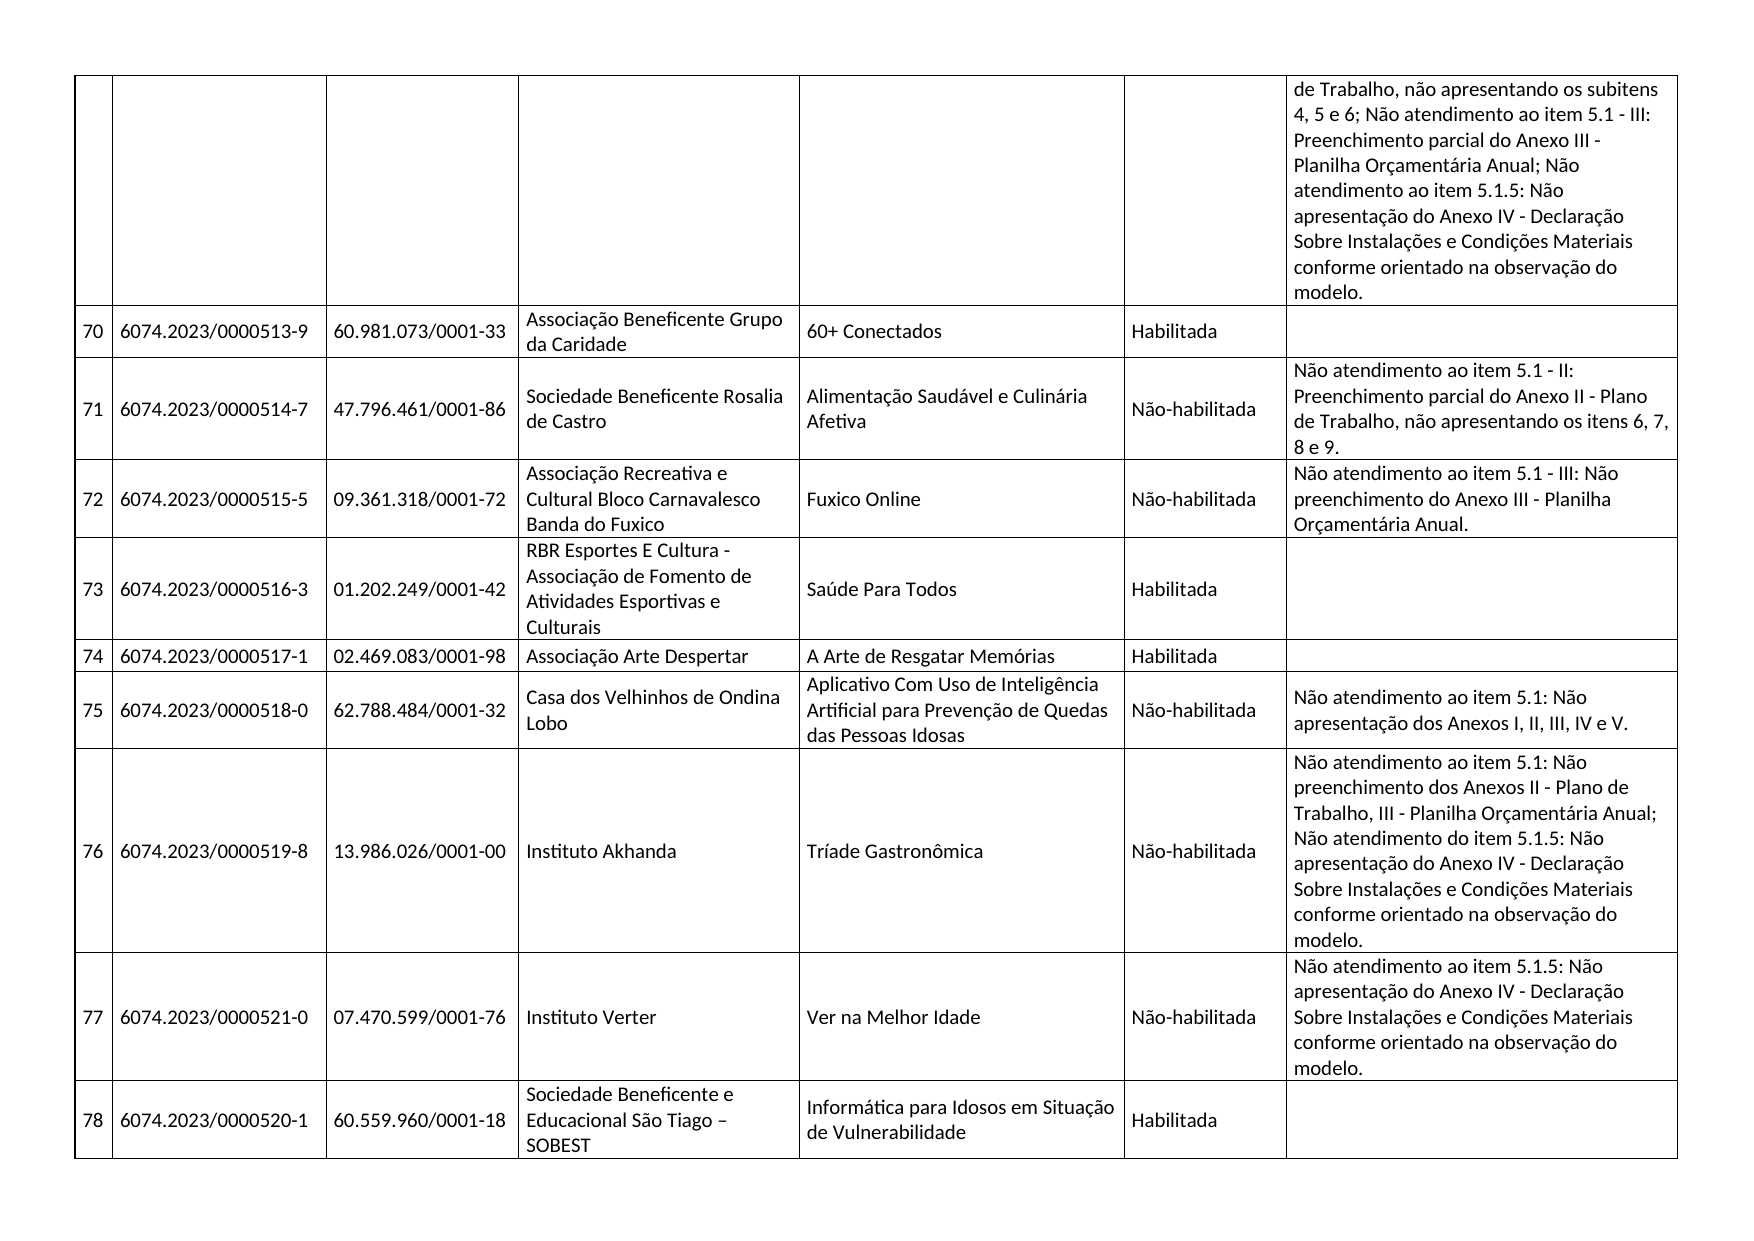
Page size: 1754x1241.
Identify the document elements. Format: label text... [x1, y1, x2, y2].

table_cell 6074.2023/0000519-8 [113, 749, 326, 952]
table_cell 71 [76, 358, 112, 459]
table_cell 02.469.083/0001-98 [327, 640, 518, 671]
table_cell A Arte de Resgatar Memórias [800, 640, 1124, 671]
table_cell 6074.2023/0000514-7 [113, 358, 326, 459]
table_cell Associação Recreativa e Cultural Bloco Carnavalesco Banda do Fuxico [519, 460, 799, 537]
table_cell 01.202.249/0001-42 [327, 538, 518, 639]
table_cell Não-habilitada [1125, 749, 1286, 952]
table_cell RBR Esportes E Cultura - Associação de Fomento de Atividades Esportivas e Culturais [519, 538, 799, 639]
table_cell Alimentação Saudável e Culinária Afetiva [800, 358, 1124, 459]
table_cell 09.361.318/0001-72 [327, 460, 518, 537]
table_cell Habilitada [1125, 538, 1286, 639]
table_cell 6074.2023/0000521-0 [113, 953, 326, 1080]
table_cell 73 [76, 538, 112, 639]
table_cell 78 [76, 1081, 112, 1158]
table_cell Aplicativo Com Uso de Inteligência Artificial para Prevenção de Quedas das Pessoas Idosas [800, 672, 1124, 748]
table_cell Habilitada [1125, 1081, 1286, 1158]
table_cell Sociedade Beneficente e Educacional São Tiago – SOBEST [519, 1081, 799, 1158]
table_cell 6074.2023/0000517-1 [113, 640, 326, 671]
table_cell [1287, 306, 1677, 357]
table_cell 60.981.073/0001-33 [327, 306, 518, 357]
table_cell 07.470.599/0001-76 [327, 953, 518, 1080]
table_cell 76 [76, 749, 112, 952]
table_cell Não-habilitada [1125, 460, 1286, 537]
table_cell [113, 76, 326, 305]
table_cell 60.559.960/0001-18 [327, 1081, 518, 1158]
table_cell 6074.2023/0000516-3 [113, 538, 326, 639]
table_cell Ver na Melhor Idade [800, 953, 1124, 1080]
table_cell Sociedade Beneficente Rosalia de Castro [519, 358, 799, 459]
table_cell 6074.2023/0000520-1 [113, 1081, 326, 1158]
table_cell 77 [76, 953, 112, 1080]
table_cell Informática para Idosos em Situação de Vulnerabilidade [800, 1081, 1124, 1158]
table_cell Não atendimento ao item 5.1 - III: Não preenchimento do Anexo III - Planilha Orçamentária Anual. [1287, 460, 1677, 537]
table_cell [800, 76, 1124, 305]
table_cell Fuxico Online [800, 460, 1124, 537]
table_cell 70 [76, 306, 112, 357]
table_cell 74 [76, 640, 112, 671]
table_cell [76, 76, 112, 305]
table_cell 6074.2023/0000515-5 [113, 460, 326, 537]
table_cell 60+ Conectados [800, 306, 1124, 357]
table_cell Não atendimento ao item 5.1: Não apresentação dos Anexos I, II, III, IV e V. [1287, 672, 1677, 748]
table_cell 6074.2023/0000518-0 [113, 672, 326, 748]
table_cell 13.986.026/0001-00 [327, 749, 518, 952]
table_cell Associação Arte Despertar [519, 640, 799, 671]
table_cell Não atendimento ao item 5.1: Não preenchimento dos Anexos II - Plano de Trabalho, III - Planilha Orçamentária Anual; Não atendimento do item 5.1.5: Não apresentação do Anexo IV - Declaração Sobre Instalações e Condições Materiais conforme orientado na observação do modelo. [1287, 749, 1677, 952]
table_cell 6074.2023/0000513-9 [113, 306, 326, 357]
table_cell Não atendimento ao item 5.1.5: Não apresentação do Anexo IV - Declaração Sobre Instalações e Condições Materiais conforme orientado na observação do modelo. [1287, 953, 1677, 1080]
table_cell Tríade Gastronômica [800, 749, 1124, 952]
table_cell [1287, 538, 1677, 639]
table_cell [327, 76, 518, 305]
table_cell Associação Beneficente Grupo da Caridade [519, 306, 799, 357]
table_cell Instituto Verter [519, 953, 799, 1080]
table_cell Saúde Para Todos [800, 538, 1124, 639]
table_cell Não-habilitada [1125, 953, 1286, 1080]
table_cell [1125, 76, 1286, 305]
table_cell Instituto Akhanda [519, 749, 799, 952]
table_cell Habilitada [1125, 306, 1286, 357]
table_cell [1287, 640, 1677, 671]
table_cell de Trabalho, não apresentando os subitens 4, 5 e 6; Não atendimento ao item 5.1 - III: Preenchimento parcial do Anexo III - Planilha Orçamentária Anual; Não atendimento ao item 5.1.5: Não apresentação do Anexo IV - Declaração Sobre Instalações e Condições Materiais conforme orientado na observação do modelo. [1287, 76, 1677, 305]
table_cell 75 [76, 672, 112, 748]
table_cell 72 [76, 460, 112, 537]
table_cell [1287, 1081, 1677, 1158]
table_cell [519, 76, 799, 305]
table_cell 62.788.484/0001-32 [327, 672, 518, 748]
table_cell Habilitada [1125, 640, 1286, 671]
table_cell Não atendimento ao item 5.1 - II: Preenchimento parcial do Anexo II - Plano de Trabalho, não apresentando os itens 6, 7, 8 e 9. [1287, 358, 1677, 459]
table_cell Não-habilitada [1125, 672, 1286, 748]
table_cell Não-habilitada [1125, 358, 1286, 459]
table_cell 47.796.461/0001-86 [327, 358, 518, 459]
table_cell Casa dos Velhinhos de Ondina Lobo [519, 672, 799, 748]
